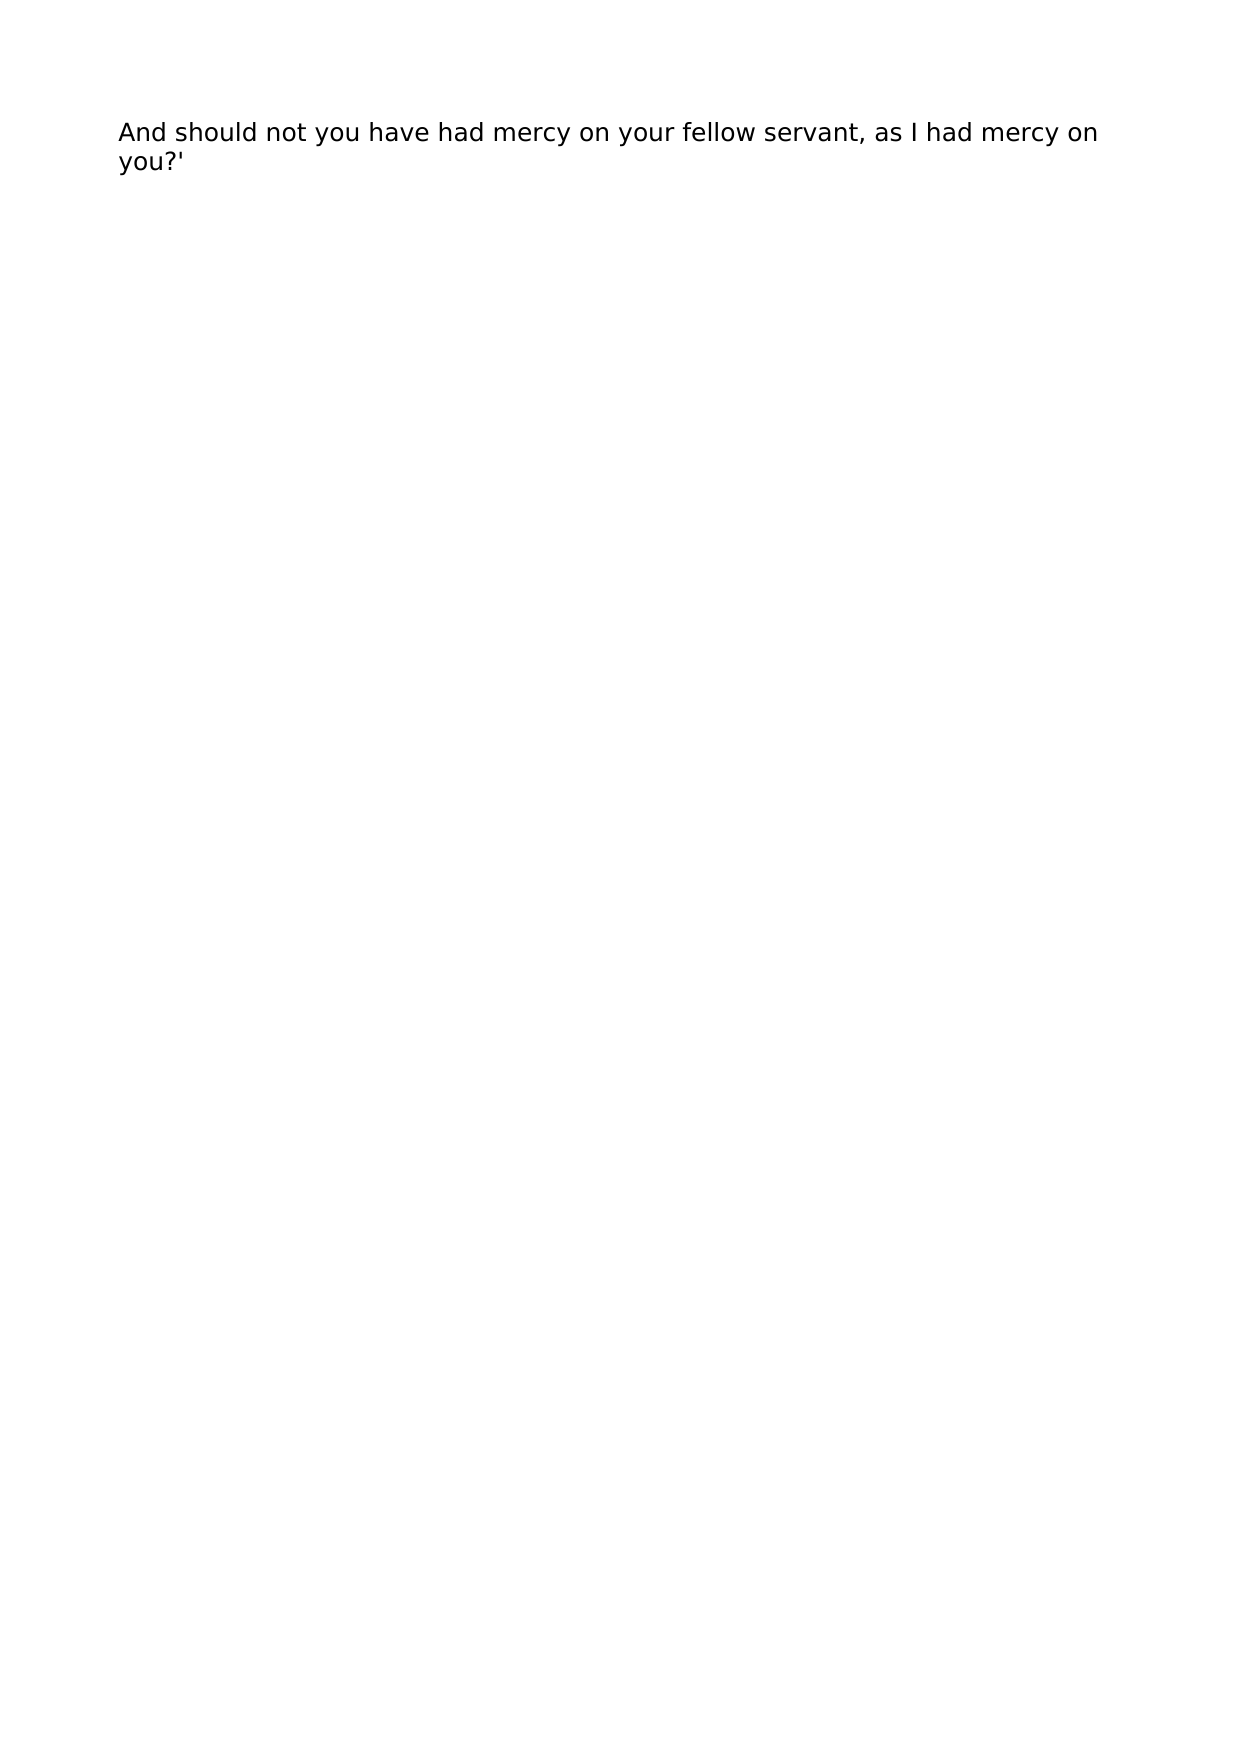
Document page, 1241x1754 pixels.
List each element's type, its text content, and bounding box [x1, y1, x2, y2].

text And should not you have had mercy on your fellow servant, as I had mercy on you?' [118, 118, 1122, 176]
